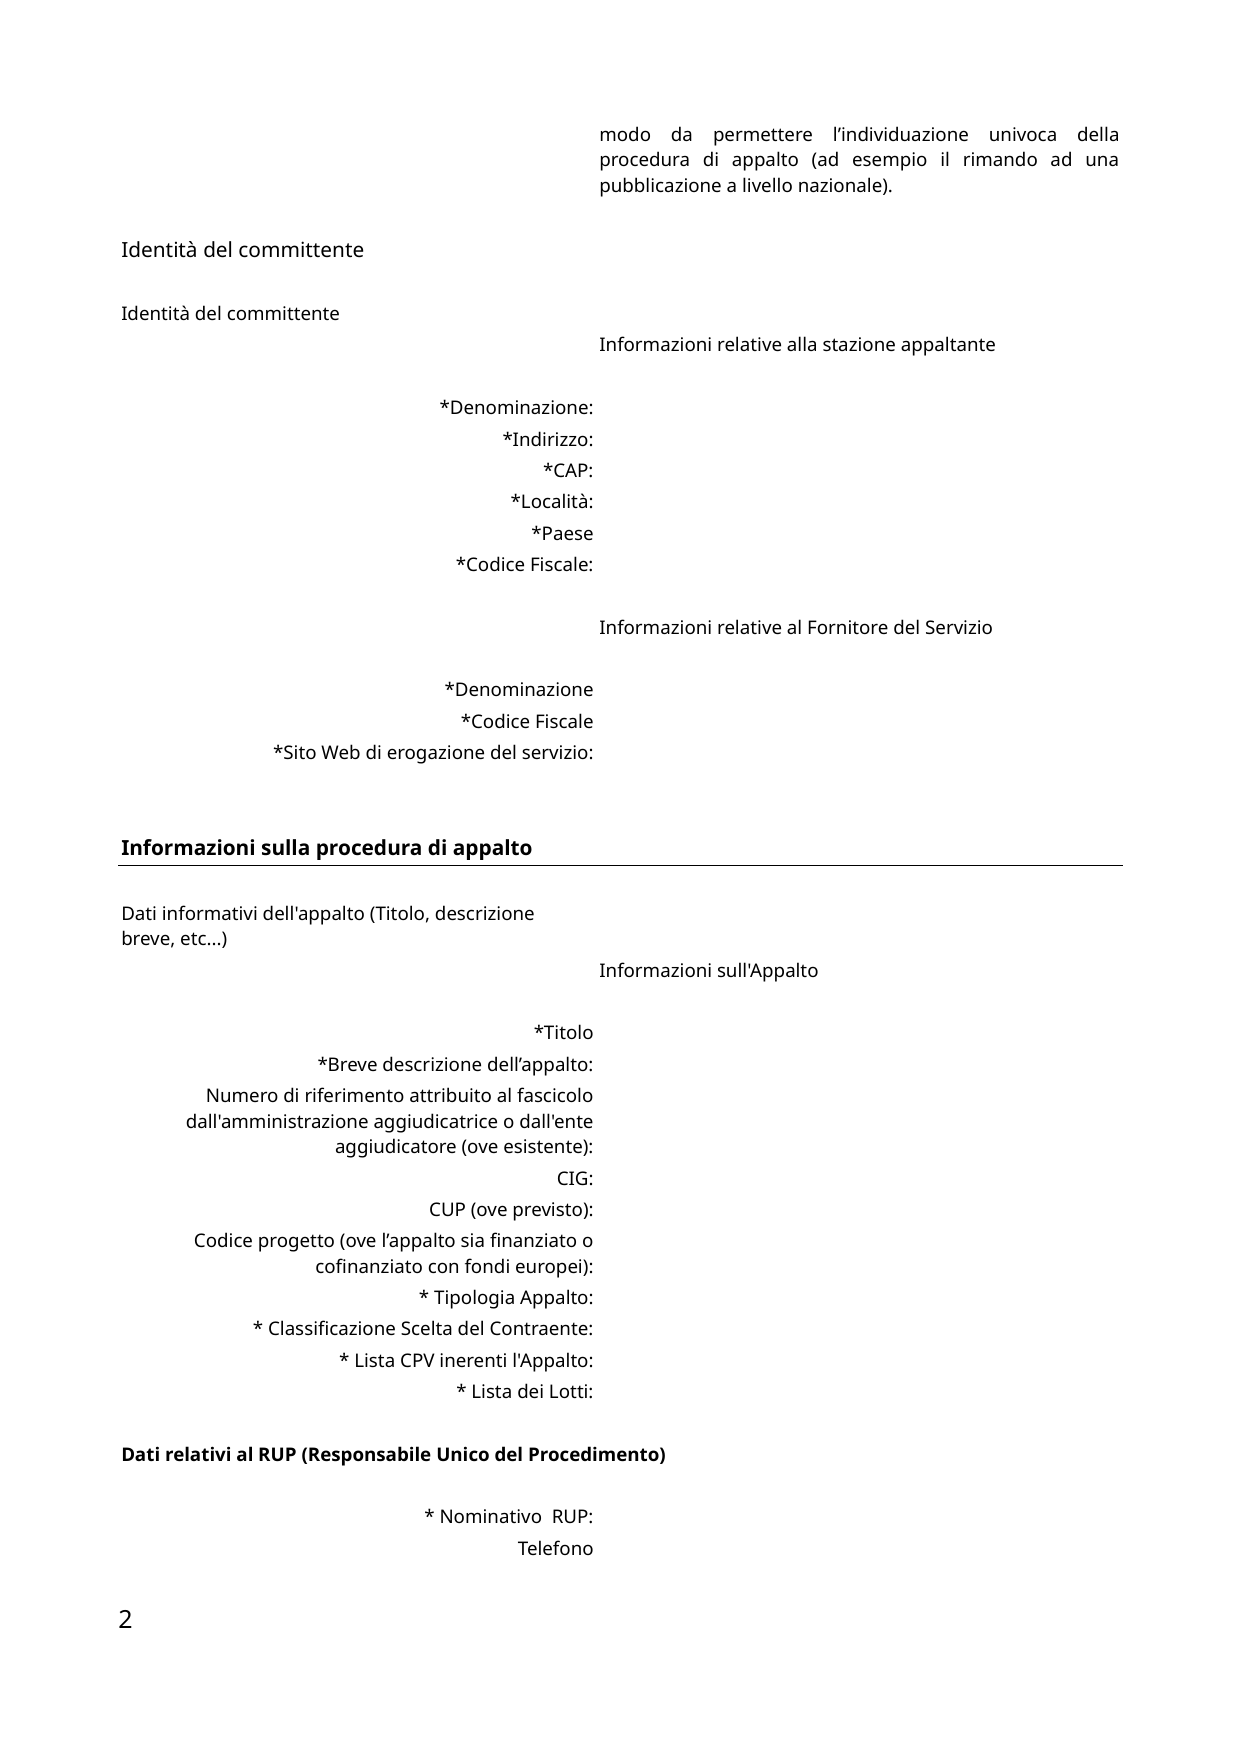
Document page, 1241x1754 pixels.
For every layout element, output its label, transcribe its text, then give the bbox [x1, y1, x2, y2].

table_cell [596, 674, 1123, 705]
table_cell [596, 1225, 1123, 1281]
table_cell Codice progetto (ove l’appalto sia finanziato o cofinanziato con fondi europei): [118, 1225, 596, 1281]
table_cell [596, 580, 1123, 611]
table_cell * Lista dei Lotti: [118, 1376, 596, 1407]
table_cell Dati informativi dell'appalto (Titolo, descrizione breve, etc...) [118, 897, 596, 954]
table_cell *Denominazione [118, 674, 596, 705]
table_cell *Codice Fiscale: [118, 548, 596, 580]
table_cell [596, 1532, 1123, 1564]
table_cell * Classificazione Scelta del Contraente: [118, 1313, 596, 1344]
table_cell [118, 768, 596, 799]
table_cell *Breve descrizione dell’appalto: [118, 1048, 596, 1079]
table_cell [596, 486, 1123, 517]
table_cell [596, 866, 1123, 897]
table_cell [596, 517, 1123, 548]
table_cell [596, 1407, 1123, 1438]
table_cell [118, 1470, 596, 1501]
table_cell [118, 985, 596, 1017]
table_cell [118, 611, 596, 642]
table_cell [596, 548, 1123, 580]
table_cell [596, 985, 1123, 1017]
table_cell [596, 897, 1123, 954]
table_cell [118, 954, 596, 985]
table_cell *CAP: [118, 454, 596, 486]
table_cell *Codice Fiscale [118, 705, 596, 736]
table_cell [118, 360, 596, 392]
table_cell [596, 1080, 1123, 1162]
table_cell [596, 799, 1123, 831]
table_cell Identità del committente [118, 298, 596, 329]
table_cell *Località: [118, 486, 596, 517]
table_cell CIG: [118, 1162, 596, 1193]
table_cell Informazioni sulla procedura di appalto [118, 831, 1123, 865]
table_cell Dati relativi al RUP (Responsabile Unico del Procedimento) [118, 1438, 1123, 1469]
table_cell [118, 580, 596, 611]
table_cell * Tipologia Appalto: [118, 1281, 596, 1313]
table_cell [596, 1501, 1123, 1532]
table_cell * Nominativo RUP: [118, 1501, 596, 1532]
table_cell [596, 1193, 1123, 1224]
table_cell Informazioni relative alla stazione appaltante [596, 329, 1123, 360]
table_cell [596, 1162, 1123, 1193]
table_cell [596, 1376, 1123, 1407]
table_cell [596, 643, 1123, 674]
table_cell Informazioni relative al Fornitore del Servizio [596, 611, 1123, 642]
table_cell [118, 799, 596, 831]
table_cell [596, 1344, 1123, 1376]
table_cell [118, 1407, 596, 1438]
table_cell [596, 360, 1123, 392]
table_cell [596, 1313, 1123, 1344]
table_cell [118, 266, 596, 297]
table_cell [596, 232, 1123, 266]
table_cell CUP (ove previsto): [118, 1193, 596, 1224]
table_cell modo da permettere l’individuazione univoca della procedura di appalto (ad esempio il rimando ad una pubblicazione a livello nazionale). [596, 118, 1123, 201]
table_cell *Indirizzo: [118, 423, 596, 454]
table_cell [596, 423, 1123, 454]
table_cell [596, 1470, 1123, 1501]
table_cell [118, 201, 596, 232]
table_cell [596, 201, 1123, 232]
table_cell [596, 1017, 1123, 1048]
table_cell *Paese [118, 517, 596, 548]
table_cell [596, 736, 1123, 768]
table_cell Telefono [118, 1532, 596, 1564]
table_cell [118, 643, 596, 674]
table_cell Identità del committente [118, 232, 596, 266]
table_cell *Titolo [118, 1017, 596, 1048]
table_cell Informazioni sull'Appalto [596, 954, 1123, 985]
table_cell Numero di riferimento attribuito al fascicolo dall'amministrazione aggiudicatrice o dall'ente aggiudicatore (ove esistente): [118, 1080, 596, 1162]
table_cell [596, 705, 1123, 736]
table_cell * Lista CPV inerenti l'Appalto: [118, 1344, 596, 1376]
table_cell [596, 1048, 1123, 1079]
table_cell [118, 118, 596, 201]
table_cell *Denominazione: [118, 392, 596, 423]
table_cell [596, 1281, 1123, 1313]
table_cell [596, 392, 1123, 423]
table_cell *Sito Web di erogazione del servizio: [118, 736, 596, 768]
table_cell [118, 866, 596, 897]
table_cell [596, 454, 1123, 486]
table_cell [596, 298, 1123, 329]
table_cell [596, 768, 1123, 799]
table_cell [596, 266, 1123, 297]
table_cell [118, 329, 596, 360]
